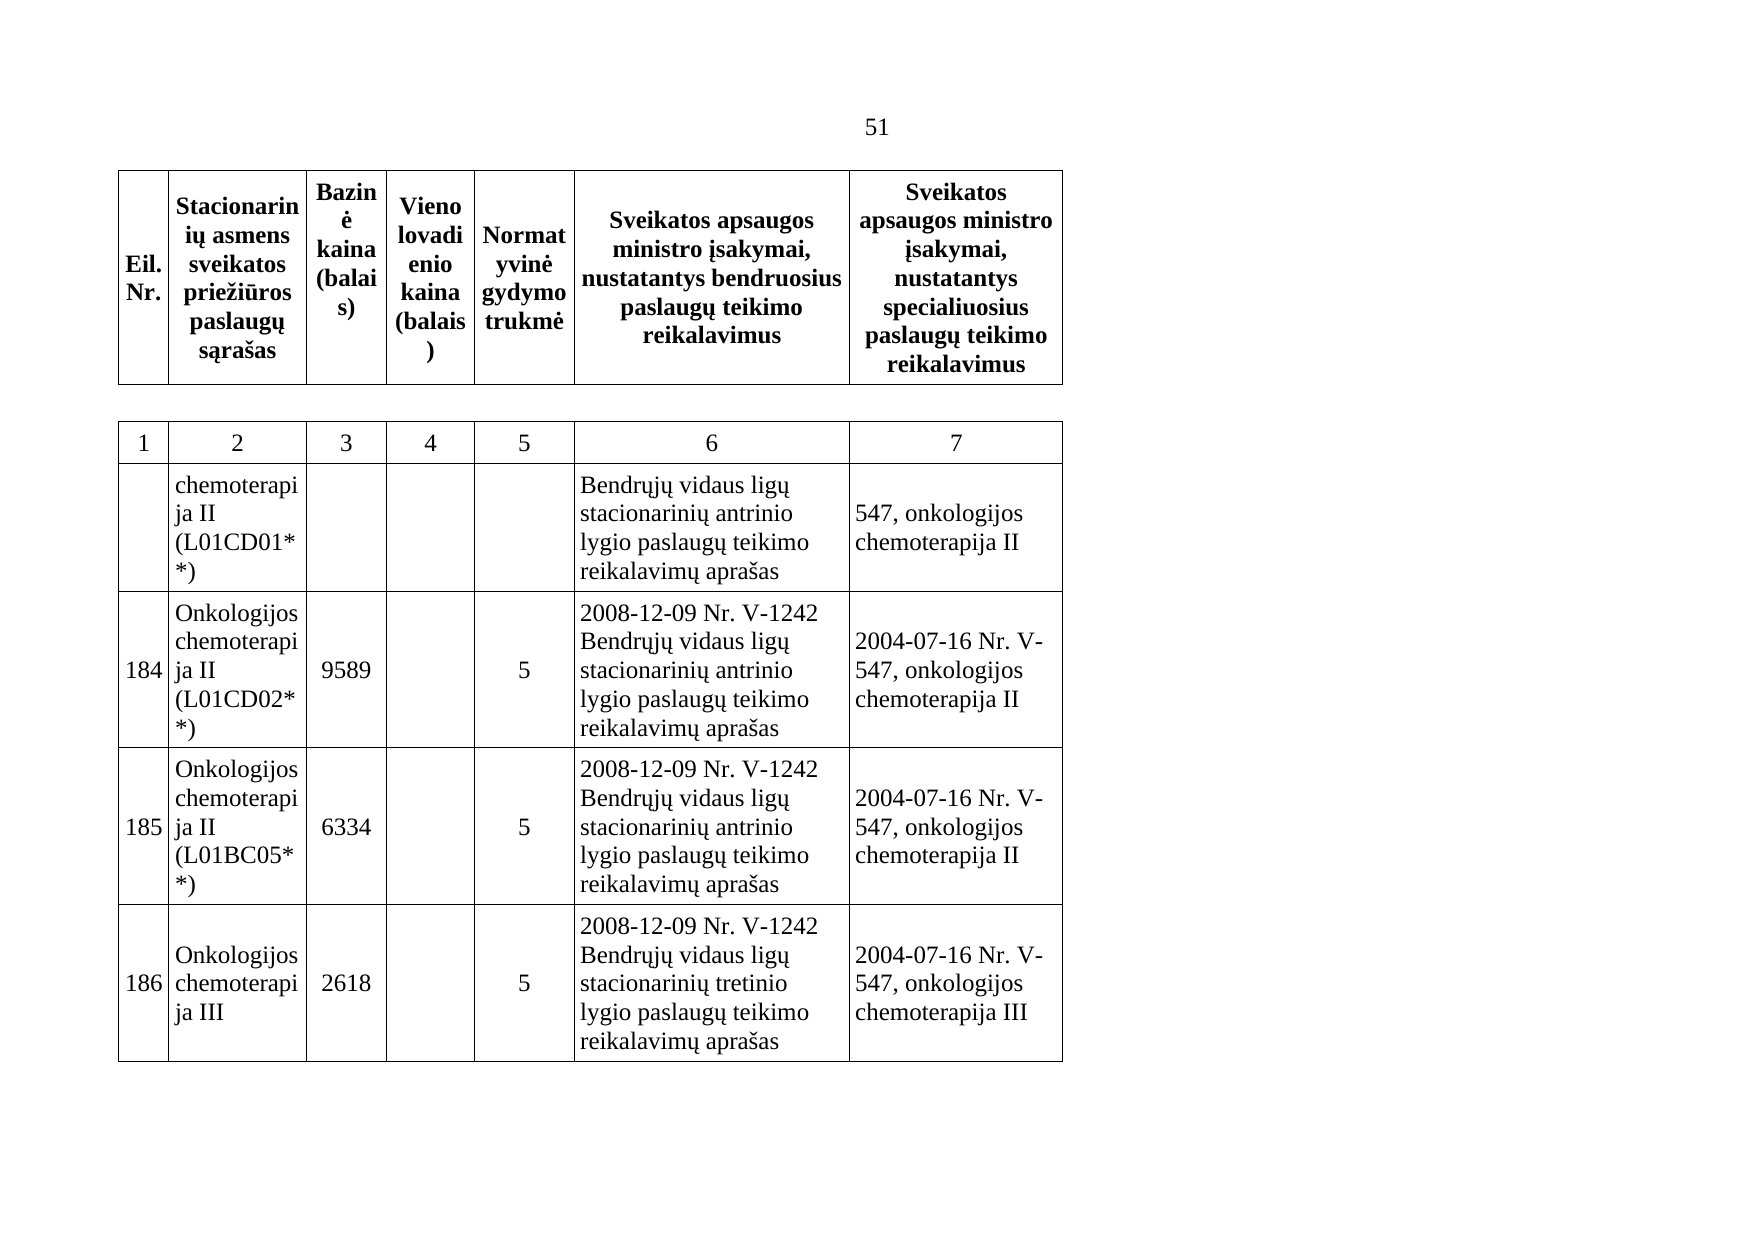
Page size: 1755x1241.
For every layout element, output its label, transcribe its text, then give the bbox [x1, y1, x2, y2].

table_cell 2618 [307, 905, 386, 1061]
table_cell 547, onkologijos chemoterapija II [850, 464, 1062, 591]
table_cell [387, 385, 474, 421]
table_cell 2 [169, 422, 306, 463]
table_cell [574, 385, 849, 421]
table_header Vieno lovadienio kaina (balais) [387, 171, 474, 384]
table_cell 184 [119, 592, 168, 747]
table_cell 1 [119, 422, 168, 463]
table_cell [306, 385, 387, 421]
table_cell [307, 464, 386, 591]
table_header Stacionarinių asmens sveikatos priežiūros paslaugų sąrašas [169, 171, 306, 384]
table_cell [474, 385, 574, 421]
table_cell 5 [475, 748, 574, 904]
table_cell [387, 592, 474, 747]
table_cell 6 [575, 422, 849, 463]
table_cell 5 [475, 905, 574, 1061]
table_cell 2004-07-16 Nr. V-547, onkologijos chemoterapija II [850, 748, 1062, 904]
table_cell Bendrųjų vidaus ligų stacionarinių antrinio lygio paslaugų teikimo reikalavimų aprašas [575, 464, 849, 591]
table_cell Onkologijos chemoterapija II (L01BC05**) [169, 748, 306, 904]
table_cell [387, 748, 474, 904]
table_cell 4 [387, 422, 474, 463]
table_cell [119, 464, 168, 591]
table_header Sveikatos apsaugos ministro įsakymai, nustatantys bendruosius paslaugų teikimo reikalavimus [575, 171, 849, 384]
table_cell [387, 464, 474, 591]
table_cell 3 [307, 422, 386, 463]
table_cell [849, 385, 1063, 421]
table_cell 2008-12-09 Nr. V-1242 Bendrųjų vidaus ligų stacionarinių tretinio lygio paslaugų teikimo reikalavimų aprašas [575, 905, 849, 1061]
table_cell [169, 385, 306, 421]
table_cell 2008-12-09 Nr. V-1242 Bendrųjų vidaus ligų stacionarinių antrinio lygio paslaugų teikimo reikalavimų aprašas [575, 748, 849, 904]
table_cell 2008-12-09 Nr. V-1242 Bendrųjų vidaus ligų stacionarinių antrinio lygio paslaugų teikimo reikalavimų aprašas [575, 592, 849, 747]
table_cell chemoterapija II (L01CD01**) [169, 464, 306, 591]
table_cell 185 [119, 748, 168, 904]
table_cell 7 [850, 422, 1062, 463]
table_cell 186 [119, 905, 168, 1061]
table_header Eil. Nr. [119, 171, 168, 384]
table_cell 9589 [307, 592, 386, 747]
table_cell 2004-07-16 Nr. V-547, onkologijos chemoterapija III [850, 905, 1062, 1061]
table_header Normatyvinė gydymo trukmė [475, 171, 574, 384]
table_cell Onkologijos chemoterapija II (L01CD02**) [169, 592, 306, 747]
table_cell [387, 905, 474, 1061]
table_header Bazinė kaina (balais) [307, 171, 386, 384]
table_cell 5 [475, 592, 574, 747]
table_cell Onkologijos chemoterapija III [169, 905, 306, 1061]
table_cell 5 [475, 422, 574, 463]
table_cell [118, 385, 169, 421]
table_cell 6334 [307, 748, 386, 904]
table_cell [475, 464, 574, 591]
table_cell 2004-07-16 Nr. V-547, onkologijos chemoterapija II [850, 592, 1062, 747]
table_header Sveikatos apsaugos ministro įsakymai, nustatantys specialiuosius paslaugų teikimo reikalavimus [850, 171, 1062, 384]
